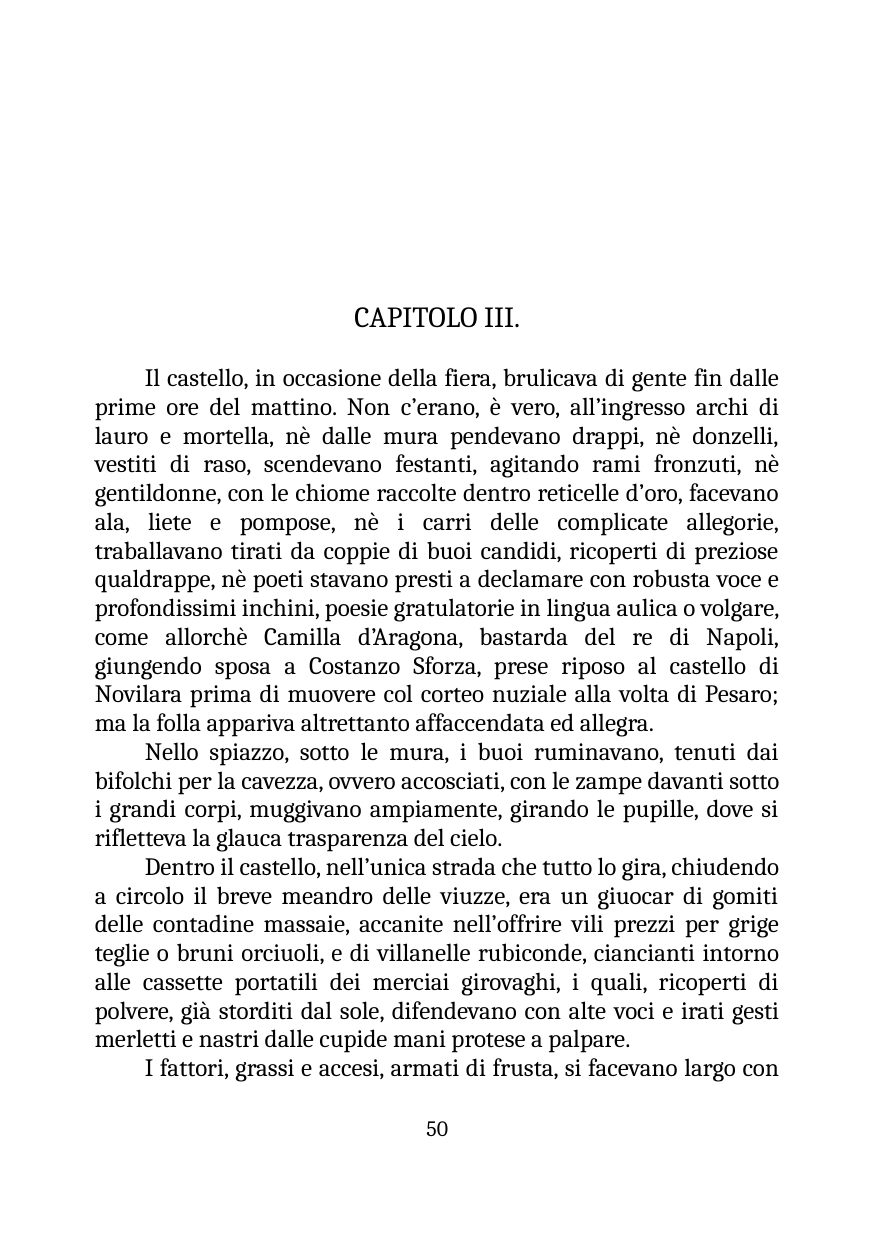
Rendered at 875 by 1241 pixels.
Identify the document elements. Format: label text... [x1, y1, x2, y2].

text I fattori, grassi e accesi, armati di frusta, si facevano largo con [94, 1054, 779, 1083]
text Nello spiazzo, sotto le mura, i buoi ruminavano, tenuti dai bifolchi per la cavezza, ovvero accosciati, con le zampe davanti sotto i grandi corpi, muggivano ampiamente, girando le pupille, dove si rifletteva la glauca trasparenza del cielo. [94, 738, 779, 853]
subtitle CAPITOLO III. [94, 301, 779, 335]
text Dentro il castello, nell’unica strada che tutto lo gira, chiudendo a circolo il breve meandro delle viuzze, era un giuocar di gomiti delle contadine massaie, accanite nell’offrire vili prezzi per grige teglie o bruni orciuoli, e di villanelle rubiconde, ciancianti intorno alle cassette portatili dei merciai girovaghi, i quali, ricoperti di polvere, già storditi dal sole, difendevano con alte voci e irati gesti merletti e nastri dalle cupide mani protese a palpare. [94, 853, 779, 1054]
text Il castello, in occasione della fiera, brulicava di gente fin dalle prime ore del mattino. Non c’erano, è vero, all’ingresso archi di lauro e mortella, nè dalle mura pendevano drappi, nè donzelli, vestiti di raso, scendevano festanti, agitando rami fronzuti, nè gentildonne, con le chiome raccolte dentro reticelle d’oro, facevano ala, liete e pompose, nè i carri delle complicate allegorie, traballavano tirati da coppie di buoi candidi, ricoperti di preziose qualdrappe, nè poeti stavano presti a declamare con robusta voce e profondissimi inchini, poesie gratulatorie in lingua aulica o volgare, come allorchè Camilla d’Aragona, bastarda del re di Napoli, giungendo sposa a Costanzo Sforza, prese riposo al castello di Novilara prima di muovere col corteo nuziale alla volta di Pesaro; ma la folla appariva altrettanto affaccendata ed allegra. [94, 364, 779, 738]
